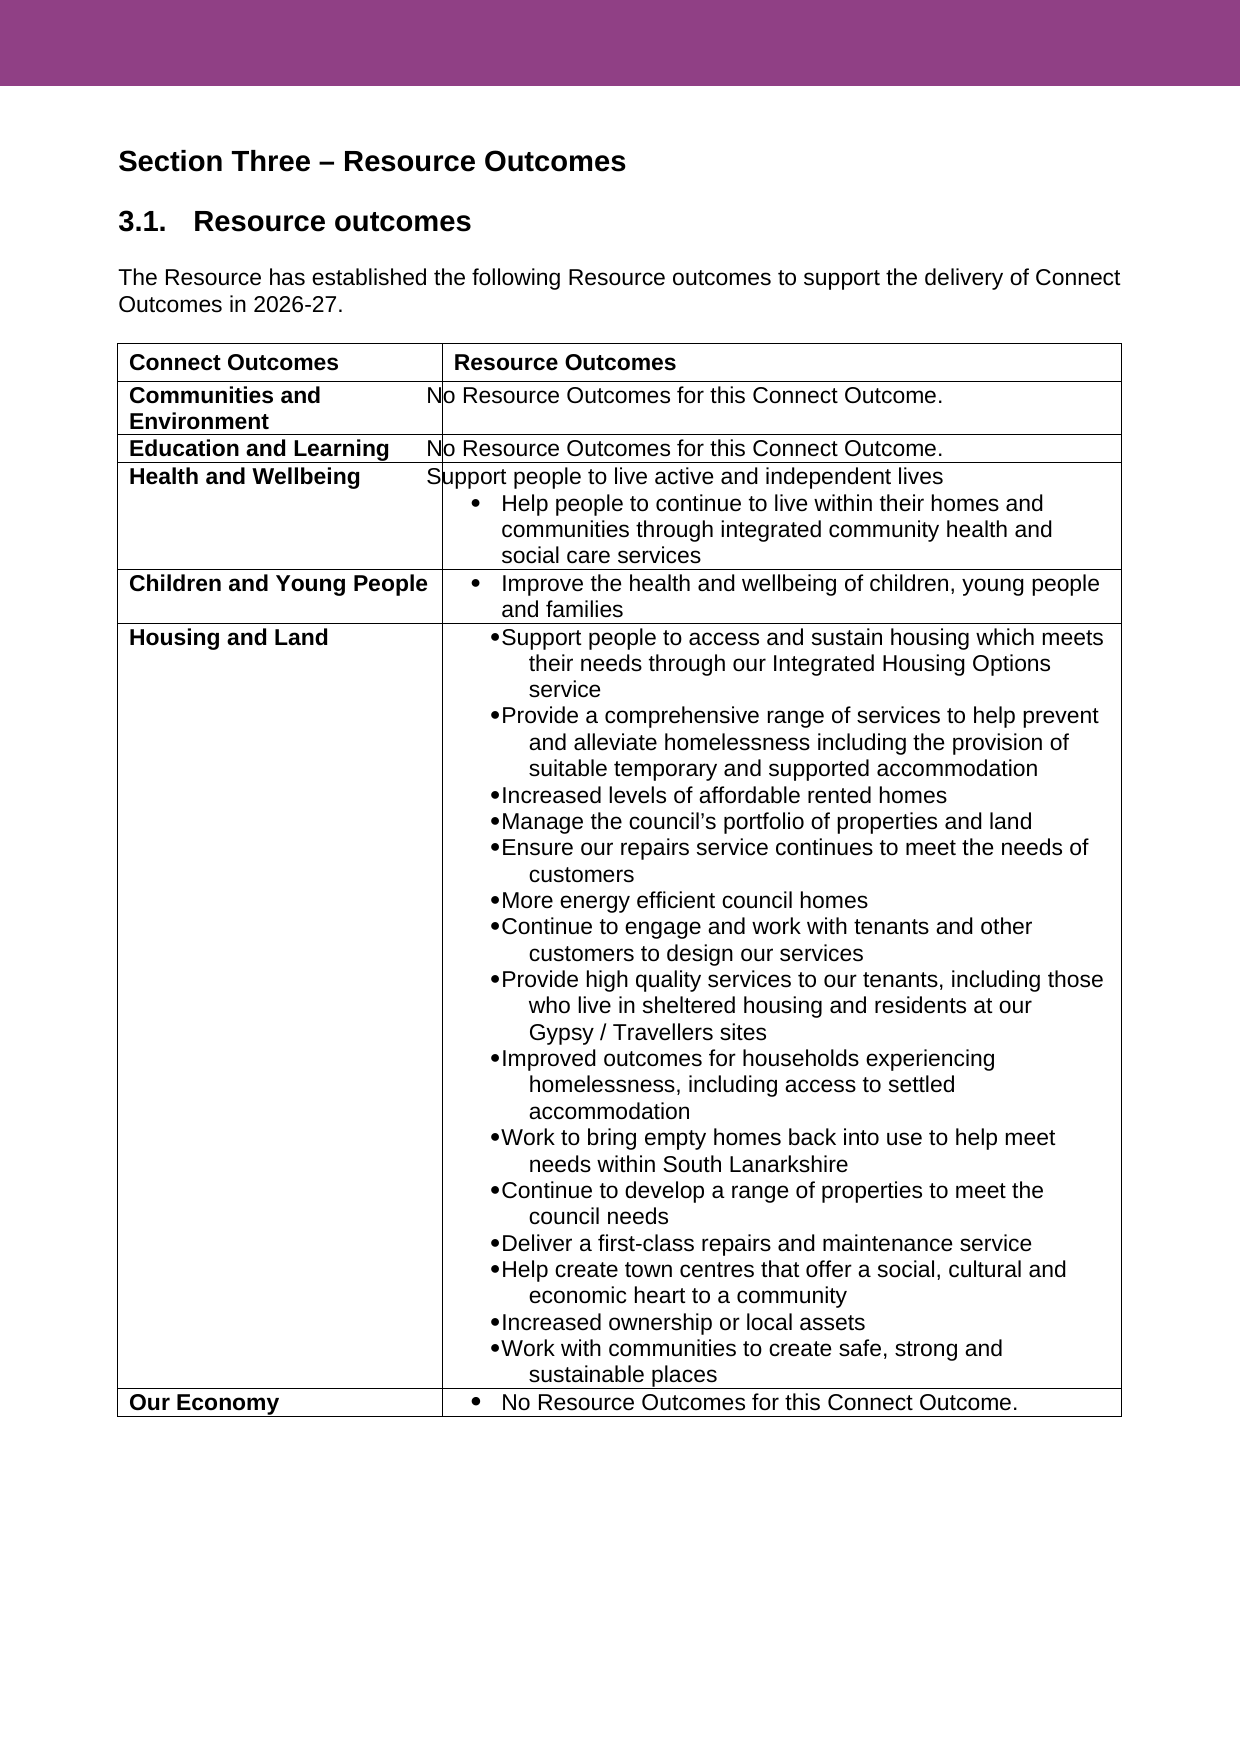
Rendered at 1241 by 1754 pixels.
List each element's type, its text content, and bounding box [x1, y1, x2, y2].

table_cell Improve the health and wellbeing of children, young people and families [443, 570, 1121, 622]
table_cell No Resource Outcomes for this Connect Outcome. [443, 1389, 1121, 1416]
subtitle 3.1. Resource outcomes [118, 204, 1122, 238]
table_cell Support people to access and sustain housing which meets their needs through our Integrated Housing Options service Provide a comprehensive range of services to help prevent and alleviate homelessness including the provision of suitable temporary and supported accommodation Increased levels of affordable rented homes Manage the council’s portfolio of properties and land Ensure our repairs service continues to meet the needs of customers More energy efficient council homes Continue to engage and work with tenants and other customers to design our services Provide high quality services to our tenants, including those who live in sheltered housing and residents at our Gypsy / Travellers sites Improved outcomes for households experiencing homelessness, including access to settled accommodation Work to bring empty homes back into use to help meet needs within South Lanarkshire Continue to develop a range of properties to meet the council needs Deliver a first-class repairs and maintenance service Help create town centres that offer a social, cultural and economic heart to a community Increased ownership or local assets Work with communities to create safe, strong and sustainable places [443, 624, 1121, 1388]
table_cell Support people to live active and independent lives Help people to continue to live within their homes and communities through integrated community health and social care services [443, 463, 1121, 569]
table_header Connect Outcomes [118, 344, 442, 381]
table_cell No Resource Outcomes for this Connect Outcome. [443, 382, 1121, 434]
subtitle Section Three – Resource Outcomes [118, 144, 1122, 178]
table_header Resource Outcomes [443, 344, 1121, 381]
table_cell Education and Learning [118, 435, 442, 462]
table_cell Health and Wellbeing [118, 463, 442, 569]
table_cell Housing and Land [118, 624, 442, 1388]
table_cell Our Economy [118, 1389, 442, 1416]
table_cell Children and Young People [118, 570, 442, 622]
table_cell Communities and Environment [118, 382, 442, 434]
text The Resource has established the following Resource outcomes to support the delivery of Connect Outcomes in 2026-27. [118, 238, 1122, 317]
table_cell No Resource Outcomes for this Connect Outcome. [443, 435, 1121, 462]
